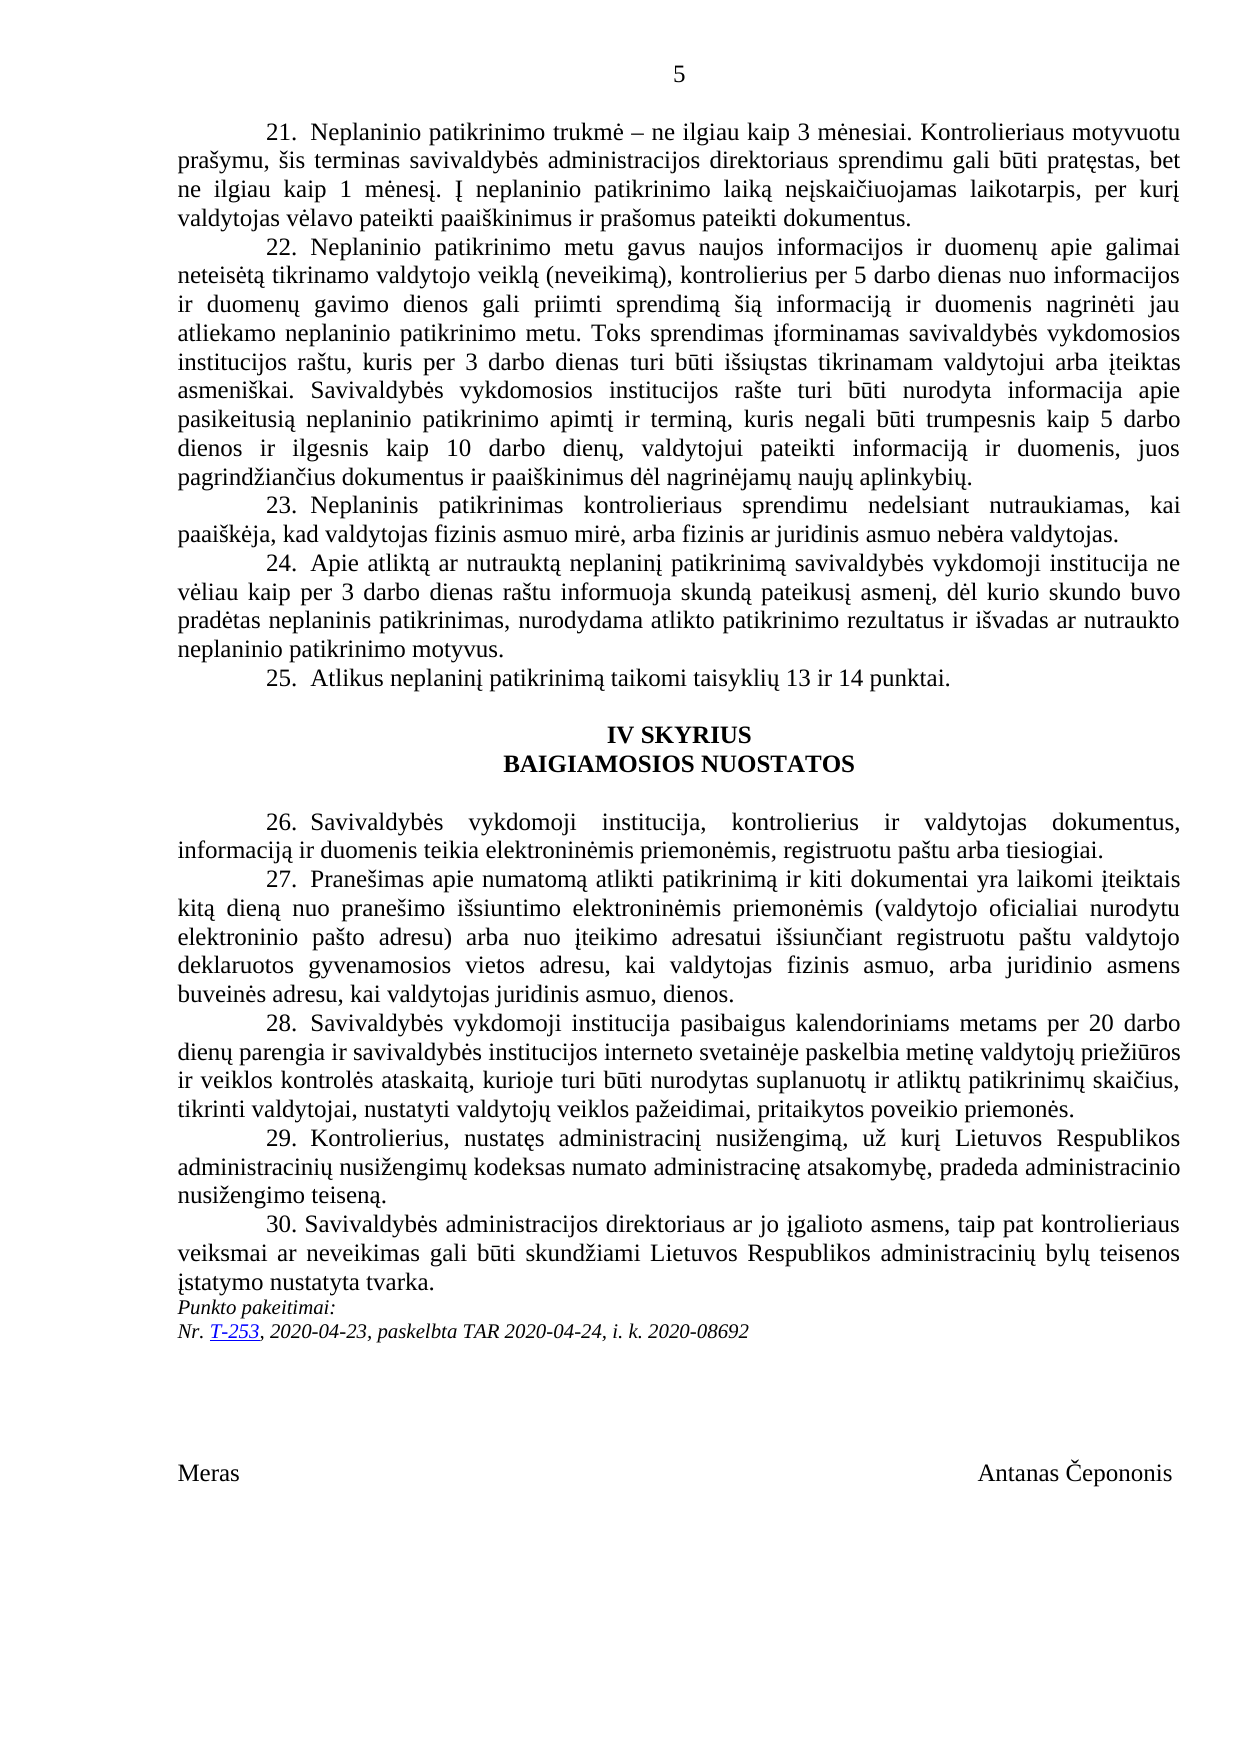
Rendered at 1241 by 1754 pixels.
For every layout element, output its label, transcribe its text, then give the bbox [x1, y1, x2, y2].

text 26. Savivaldybės vykdomoji institucija, kontrolierius ir valdytojas dokumentus, informaciją ir duomenis teikia elektroninėmis priemonėmis, registruotu paštu arba tiesiogiai. [177, 807, 1181, 864]
text Punkto pakeitimai: [177, 1295, 1181, 1319]
text 30. Savivaldybės administracijos direktoriaus ar jo įgalioto asmens, taip pat kontrolieriaus veiksmai ar neveikimas gali būti skundžiami Lietuvos Respublikos administracinių bylų teisenos įstatymo nustatyta tvarka. [177, 1209, 1181, 1295]
text 22. Neplaninio patikrinimo metu gavus naujos informacijos ir duomenų apie galimai neteisėtą tikrinamo valdytojo veiklą (neveikimą), kontrolierius per 5 darbo dienas nuo informacijos ir duomenų gavimo dienos gali priimti sprendimą šią informaciją ir duomenis nagrinėti jau atliekamo neplaninio patikrinimo metu. Toks sprendimas įforminamas savivaldybės vykdomosios institucijos raštu, kuris per 3 darbo dienas turi būti išsiųstas tikrinamam valdytojui arba įteiktas asmeniškai. Savivaldybės vykdomosios institucijos rašte turi būti nurodyta informacija apie pasikeitusią neplaninio patikrinimo apimtį ir terminą, kuris negali būti trumpesnis kaip 5 darbo dienos ir ilgesnis kaip 10 darbo dienų, valdytojui pateikti informaciją ir duomenis, juos pagrindžiančius dokumentus ir paaiškinimus dėl nagrinėjamų naujų aplinkybių. [177, 232, 1181, 490]
text Nr. T-253, 2020-04-23, paskelbta TAR 2020-04-24, i. k. 2020-08692 [177, 1319, 1181, 1343]
text 24. Apie atliktą ar nutrauktą neplaninį patikrinimą savivaldybės vykdomoji institucija ne vėliau kaip per 3 darbo dienas raštu informuoja skundą pateikusį asmenį, dėl kurio skundo buvo pradėtas neplaninis patikrinimas, nurodydama atlikto patikrinimo rezultatus ir išvadas ar nutraukto neplaninio patikrinimo motyvus. [177, 548, 1181, 663]
text 23. Neplaninis patikrinimas kontrolieriaus sprendimu nedelsiant nutraukiamas, kai paaiškėja, kad valdytojas fizinis asmuo mirė, arba fizinis ar juridinis asmuo nebėra valdytojas. [177, 490, 1181, 548]
text 21. Neplaninio patikrinimo trukmė – ne ilgiau kaip 3 mėnesiai. Kontrolieriaus motyvuotu prašymu, šis terminas savivaldybės administracijos direktoriaus sprendimu gali būti pratęstas, bet ne ilgiau kaip 1 mėnesį. Į neplaninio patikrinimo laiką neįskaičiuojamas laikotarpis, per kurį valdytojas vėlavo pateikti paaiškinimus ir prašomus pateikti dokumentus. [177, 117, 1181, 232]
text 25. Atlikus neplaninį patikrinimą taikomi taisyklių 13 ir 14 punktai. [177, 663, 1181, 692]
text 27. Pranešimas apie numatomą atlikti patikrinimą ir kiti dokumentai yra laikomi įteiktais kitą dieną nuo pranešimo išsiuntimo elektroninėmis priemonėmis (valdytojo oficialiai nurodytu elektroninio pašto adresu) arba nuo įteikimo adresatui išsiunčiant registruotu paštu valdytojo deklaruotos gyvenamosios vietos adresu, kai valdytojas fizinis asmuo, arba juridinio asmens buveinės adresu, kai valdytojas juridinis asmuo, dienos. [177, 864, 1181, 1008]
text IV SKYRIUS [177, 720, 1181, 749]
text Meras Antanas Čepononis [177, 1458, 1181, 1487]
text 28. Savivaldybės vykdomoji institucija pasibaigus kalendoriniams metams per 20 darbo dienų parengia ir savivaldybės institucijos interneto svetainėje paskelbia metinę valdytojų priežiūros ir veiklos kontrolės ataskaitą, kurioje turi būti nurodytas suplanuotų ir atliktų patikrinimų skaičius, tikrinti valdytojai, nustatyti valdytojų veiklos pažeidimai, pritaikytos poveikio priemonės. [177, 1008, 1181, 1123]
text 29. Kontrolierius, nustatęs administracinį nusižengimą, už kurį Lietuvos Respublikos administracinių nusižengimų kodeksas numato administracinę atsakomybę, pradeda administracinio nusižengimo teiseną. [177, 1123, 1181, 1209]
text BAIGIAMOSIOS NUOSTATOS [177, 749, 1181, 778]
